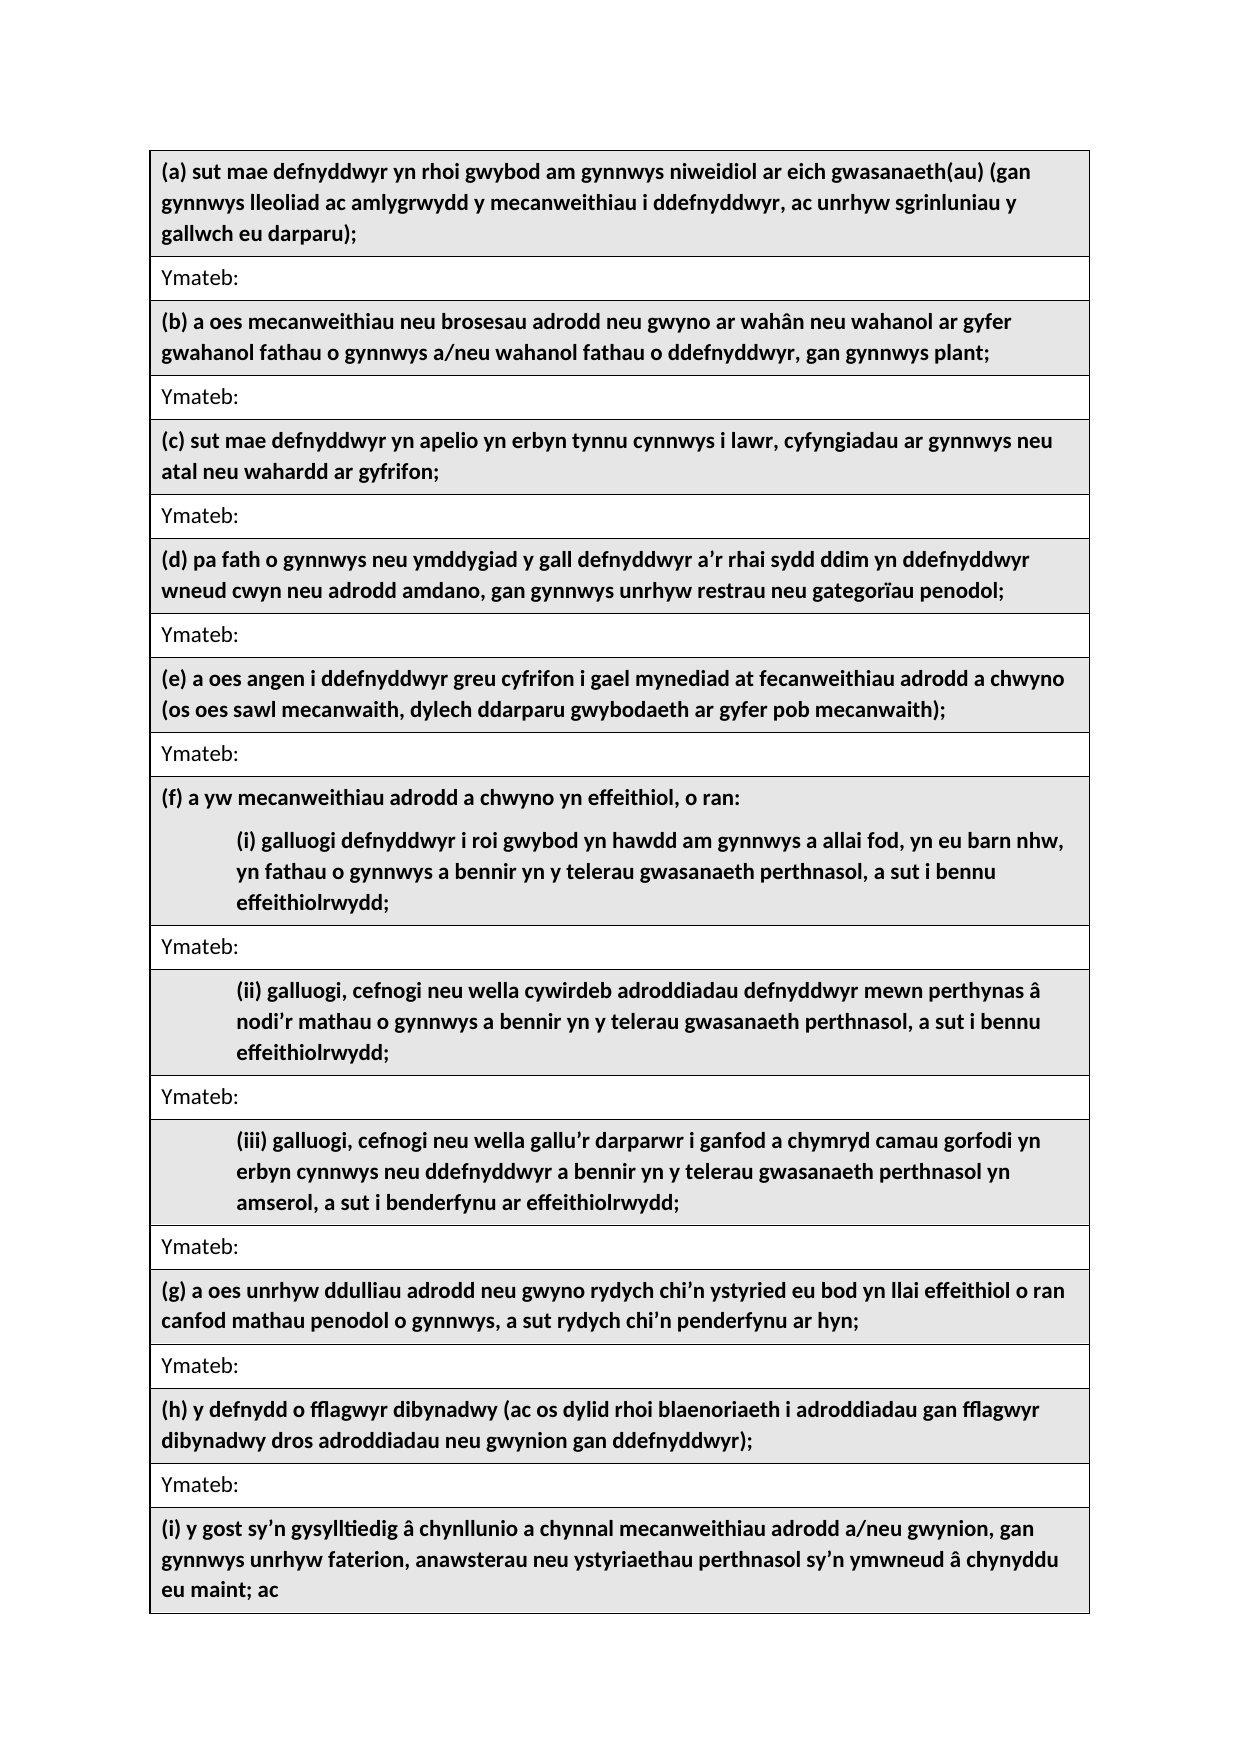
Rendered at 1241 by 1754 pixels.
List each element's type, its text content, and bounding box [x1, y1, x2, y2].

table_cell Ymateb: [151, 1345, 1089, 1388]
table_cell Ymateb: [151, 376, 1089, 419]
table_cell (f) a yw mecanweithiau adrodd a chwyno yn effeithiol, o ran: (i) galluogi defnyddwyr i roi gwybod yn hawdd am gynnwys a allai fod, yn eu barn nhw, yn fathau o gynnwys a bennir yn y telerau gwasanaeth perthnasol, a sut i bennu effeithiolrwydd; [151, 777, 1089, 925]
table_cell Ymateb: [151, 1076, 1089, 1119]
table_cell (b) a oes mecanweithiau neu brosesau adrodd neu gwyno ar wahân neu wahanol ar gyfer gwahanol fathau o gynnwys a/neu wahanol fathau o ddefnyddwyr, gan gynnwys plant; [151, 301, 1089, 375]
table_cell Ymateb: [151, 495, 1089, 538]
table_cell Ymateb: [151, 257, 1089, 300]
table_cell (i) y gost sy’n gysylltiedig â chynllunio a chynnal mecanweithiau adrodd a/neu gwynion, gan gynnwys unrhyw faterion, anawsterau neu ystyriaethau perthnasol sy’n ymwneud â chynyddu eu maint; ac [151, 1508, 1089, 1612]
table_cell (iii) galluogi, cefnogi neu wella gallu’r darparwr i ganfod a chymryd camau gorfodi yn erbyn cynnwys neu ddefnyddwyr a bennir yn y telerau gwasanaeth perthnasol yn amserol, a sut i benderfynu ar effeithiolrwydd; [151, 1120, 1089, 1224]
table_cell Ymateb: [151, 733, 1089, 776]
table_cell Ymateb: [151, 1226, 1089, 1269]
table_cell (d) pa fath o gynnwys neu ymddygiad y gall defnyddwyr a’r rhai sydd ddim yn ddefnyddwyr wneud cwyn neu adrodd amdano, gan gynnwys unrhyw restrau neu gategorïau penodol; [151, 539, 1089, 613]
table_cell (ii) galluogi, cefnogi neu wella cywirdeb adroddiadau defnyddwyr mewn perthynas â nodi’r mathau o gynnwys a bennir yn y telerau gwasanaeth perthnasol, a sut i bennu effeithiolrwydd; [151, 970, 1089, 1075]
table_cell (h) y defnydd o fflagwyr dibynadwy (ac os dylid rhoi blaenoriaeth i adroddiadau gan fflagwyr dibynadwy dros adroddiadau neu gwynion gan ddefnyddwyr); [151, 1389, 1089, 1463]
table_cell (c) sut mae defnyddwyr yn apelio yn erbyn tynnu cynnwys i lawr, cyfyngiadau ar gynnwys neu atal neu wahardd ar gyfrifon; [151, 420, 1089, 494]
table_cell Ymateb: [151, 1464, 1089, 1507]
table_cell (e) a oes angen i ddefnyddwyr greu cyfrifon i gael mynediad at fecanweithiau adrodd a chwyno (os oes sawl mecanwaith, dylech ddarparu gwybodaeth ar gyfer pob mecanwaith); [151, 658, 1089, 732]
table_cell Ymateb: [151, 614, 1089, 657]
table_cell (a) sut mae defnyddwyr yn rhoi gwybod am gynnwys niweidiol ar eich gwasanaeth(au) (gan gynnwys lleoliad ac amlygrwydd y mecanweithiau i ddefnyddwyr, ac unrhyw sgrinluniau y gallwch eu darparu); [151, 151, 1089, 256]
table_cell Ymateb: [151, 926, 1089, 969]
table_cell (g) a oes unrhyw ddulliau adrodd neu gwyno rydych chi’n ystyried eu bod yn llai effeithiol o ran canfod mathau penodol o gynnwys, a sut rydych chi’n penderfynu ar hyn; [151, 1270, 1089, 1343]
